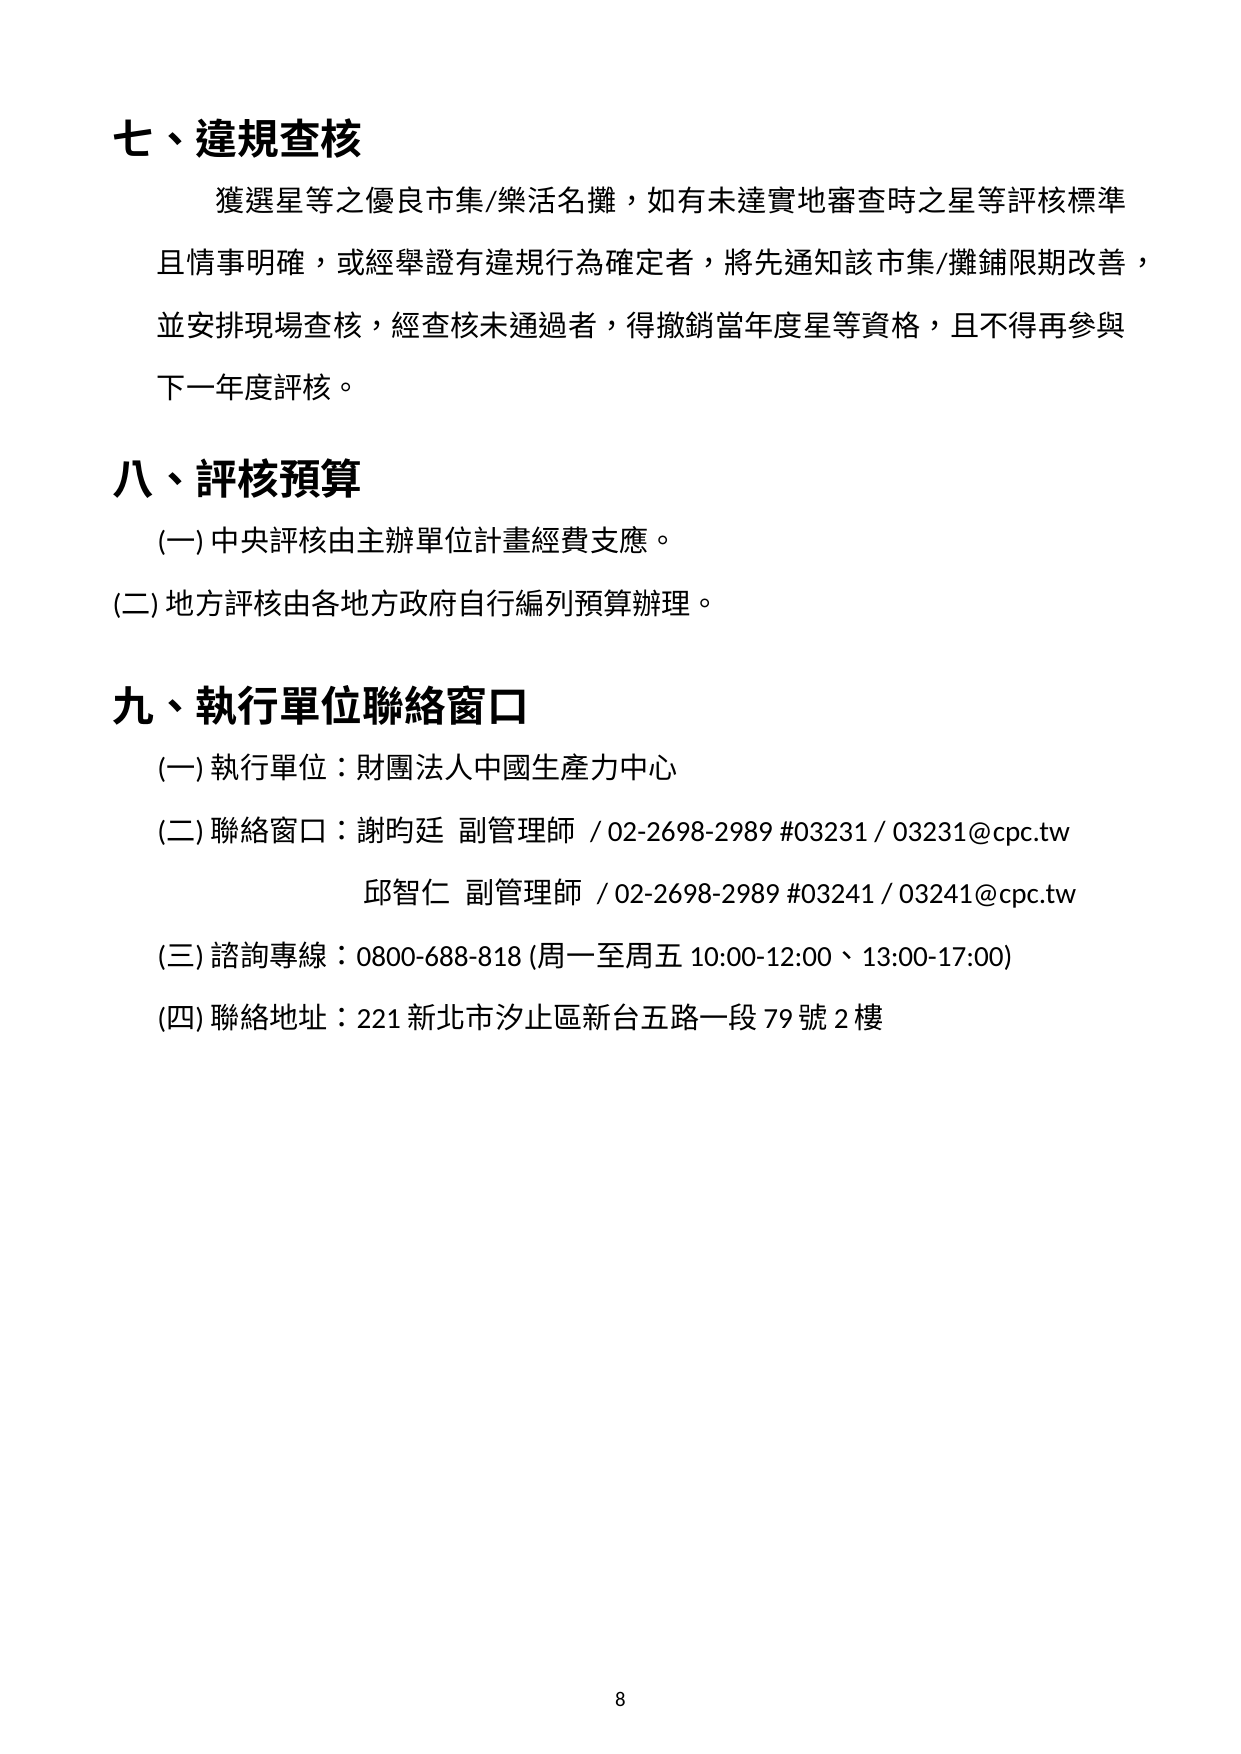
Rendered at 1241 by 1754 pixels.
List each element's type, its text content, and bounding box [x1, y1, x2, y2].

subtitle (二) 地方評核由各地方政府自行編列預算辦理。 [112, 560, 1160, 622]
subtitle 九、執行單位聯絡窗口 [112, 662, 1128, 724]
subtitle (三) 諮詢專線：0800-688-818 (周一至周五10:00-12:00、13:00-17:00) [157, 912, 1128, 974]
text 獲選星等之優良市集/樂活名攤，如有未達實地審查時之星等評核標準且情事明確，或經舉證有違規行為確定者，將先通知該市集/攤鋪限期改善，並安排現場查核，經查核未通過者，得撤銷當年度星等資格，且不得再參與下一年度評核。 [157, 157, 1128, 407]
subtitle (二) 聯絡窗口：謝昀廷 副管理師 / 02-2698-2989 #03231 / 03231@cpc.tw [157, 787, 1128, 849]
subtitle (四) 聯絡地址：221 新北市汐止區新台五路一段79號2樓 [157, 974, 1128, 1037]
subtitle 邱智仁 副管理師 / 02-2698-2989 #03241 / 03241@cpc.tw [215, 849, 1128, 912]
subtitle 七、違規查核 [112, 94, 1128, 157]
subtitle (一) 中央評核由主辦單位計畫經費支應。 [157, 497, 1128, 560]
subtitle 八、評核預算 [112, 435, 1128, 497]
subtitle (一) 執行單位：財團法人中國生產力中心 [157, 724, 1128, 787]
